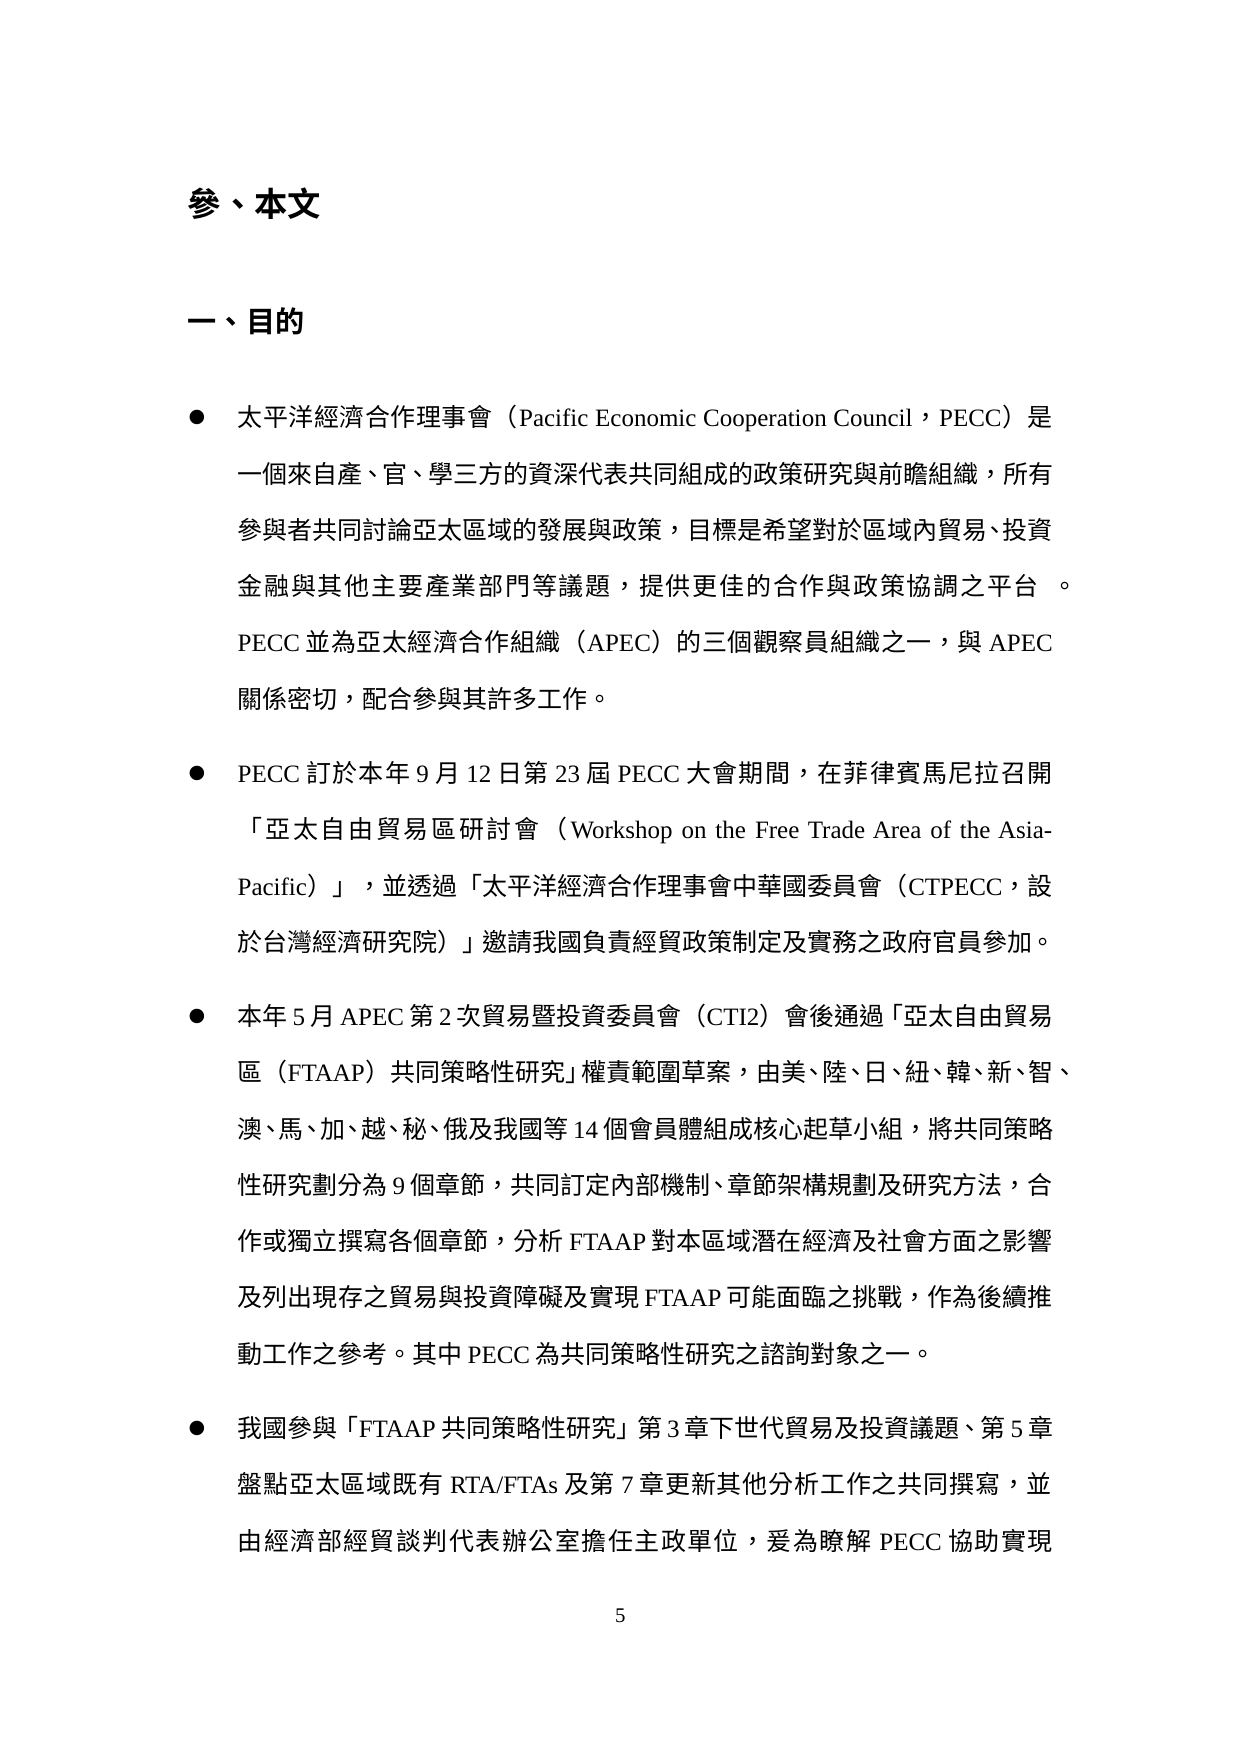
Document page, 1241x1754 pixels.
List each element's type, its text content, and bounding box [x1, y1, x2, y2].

list PECC訂於本年9月12日第23屆PECC大會期間，在菲律賓馬尼拉召開「亞太自由貿易區研討會（Workshop on the Free Trade Area of the Asia-Pacific）」，並透過「太平洋經濟合作理事會中華國委員會（CTPECC，設於台灣經濟研究院）」邀請我國負責經貿政策制定及實務之政府官員參加。 [187, 753, 1053, 959]
list 太平洋經濟合作理事會（Pacific Economic Cooperation Council，PECC）是一個來自產、官、學三方的資深代表共同組成的政策研究與前瞻組織，所有參與者共同討論亞太區域的發展與政策，目標是希望對於區域內貿易、投資、金融與其他主要產業部門等議題，提供更佳的合作與政策協調之平台。PECC並為亞太經濟合作組織（APEC）的三個觀察員組織之一，與APEC關係密切，配合參與其許多工作。 [187, 397, 1053, 716]
text 一、目的 [187, 282, 1053, 357]
list 我國參與「FTAAP共同策略性研究」第3章下世代貿易及投資議題、第5章盤點亞太區域既有RTA/FTAs及第7章更新其他分析工作之共同撰寫，並由經濟部經貿談判代表辦公室擔任主政單位，爰為瞭解PECC協助實現 [187, 1408, 1053, 1558]
text 參、本文 [187, 164, 1053, 239]
list 本年5月APEC第2次貿易暨投資委員會（CTI2）會後通過「亞太自由貿易區（FTAAP）共同策略性研究」權責範圍草案，由美、陸、日、紐、韓、新、智、澳、馬、加、越、秘、俄及我國等14個會員體組成核心起草小組，將共同策略性研究劃分為9個章節，共同訂定內部機制、章節架構規劃及研究方法，合作或獨立撰寫各個章節，分析FTAAP對本區域潛在經濟及社會方面之影響，及列出現存之貿易與投資障礙及實現FTAAP可能面臨之挑戰，作為後續推動工作之參考。其中PECC為共同策略性研究之諮詢對象之一。 [187, 996, 1053, 1371]
